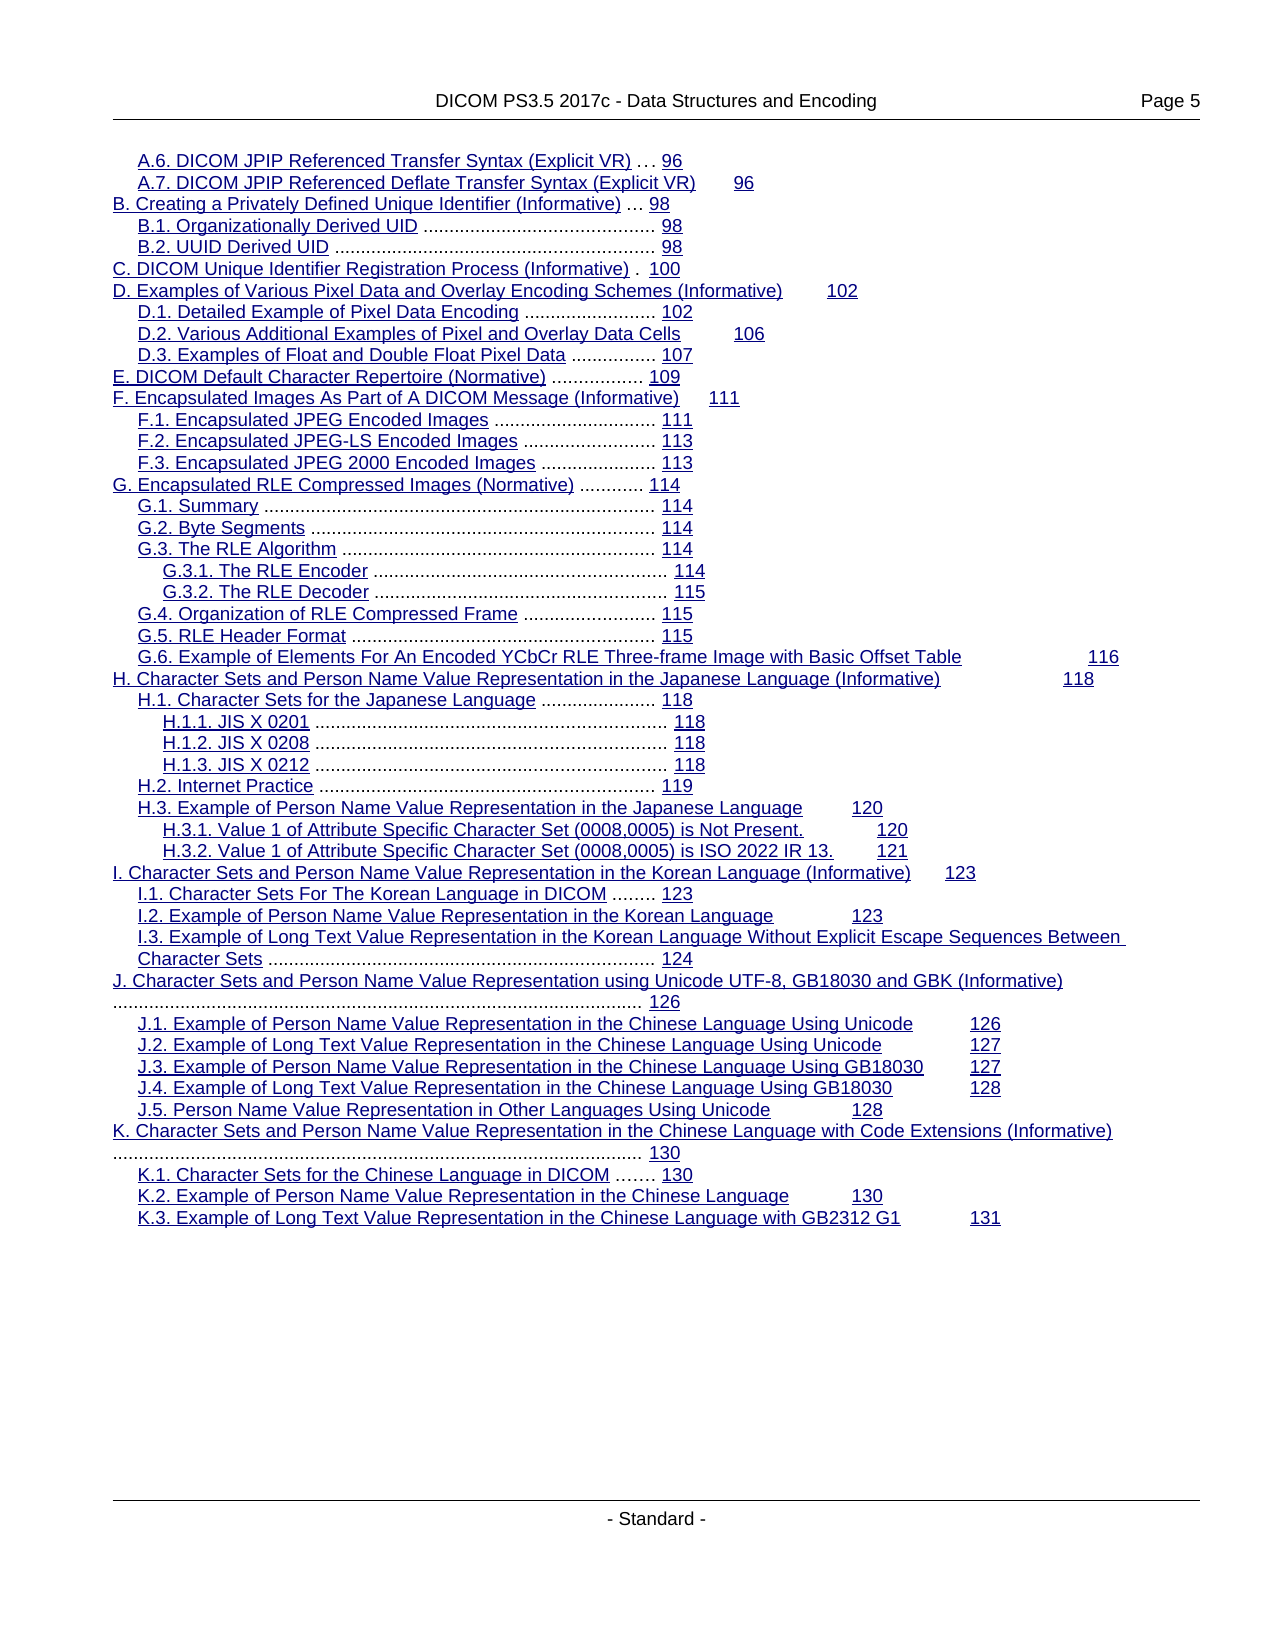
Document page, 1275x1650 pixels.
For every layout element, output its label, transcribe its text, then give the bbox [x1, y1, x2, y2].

text H.3.1. Value 1 of Attribute Specific Character Set (0008,0005) is Not Present. 0 [162, 818, 1175, 840]
text H.3. Example of Person Name Value Representation in the Japanese Language 0 [137, 797, 1175, 818]
text D.2. Various Additional Examples of Pixel and Overlay Data Cells 0 [137, 322, 1175, 344]
text G.2. Byte Segments 0 [137, 517, 1175, 538]
text H.2. Internet Practice 0 [137, 775, 1175, 797]
text J.4. Example of Long Text Value Representation in the Chinese Language Using GB18030 0 [137, 1077, 1175, 1099]
text I.1. Character Sets For The Korean Language in DICOM 0 [137, 883, 1175, 905]
text F. Encapsulated Images As Part of A DICOM Message (Informative) 0 [112, 387, 1175, 409]
text C. DICOM Unique Identifier Registration Process (Informative) 0 [112, 258, 1175, 279]
text H. Character Sets and Person Name Value Representation in the Japanese Language (Informative) 0 [112, 667, 1175, 689]
text J.1. Example of Person Name Value Representation in the Chinese Language Using Unicode 0 [137, 1012, 1175, 1034]
text E. DICOM Default Character Repertoire (Normative) 0 [112, 366, 1175, 387]
text I.3. Example of Long Text Value Representation in the Korean Language Without Explicit Escape Sequences Between Character Sets 0 [137, 926, 1175, 969]
text J. Character Sets and Person Name Value Representation using Unicode UTF-8, GB18030 and GBK (Informative) 0 [112, 969, 1175, 1012]
text D. Examples of Various Pixel Data and Overlay Encoding Schemes (Informative) 0 [112, 279, 1175, 301]
text G.3. The RLE Algorithm 0 [137, 538, 1175, 560]
text I.2. Example of Person Name Value Representation in the Korean Language 0 [137, 905, 1175, 926]
text K.1. Character Sets for the Chinese Language in DICOM 0 [137, 1163, 1175, 1185]
text A.7. DICOM JPIP Referenced Deflate Transfer Syntax (Explicit VR) 0 [137, 172, 1175, 193]
text H.1.2. JIS X 0208 0 [162, 732, 1175, 754]
text A.6. DICOM JPIP Referenced Transfer Syntax (Explicit VR) 0 [137, 150, 1175, 172]
text K.2. Example of Person Name Value Representation in the Chinese Language 0 [137, 1185, 1175, 1207]
text F.1. Encapsulated JPEG Encoded Images 0 [137, 409, 1175, 430]
text D.1. Detailed Example of Pixel Data Encoding 0 [137, 301, 1175, 322]
text F.3. Encapsulated JPEG 2000 Encoded Images 0 [137, 452, 1175, 473]
text J.2. Example of Long Text Value Representation in the Chinese Language Using Unicode 0 [137, 1034, 1175, 1056]
text G.4. Organization of RLE Compressed Frame 0 [137, 603, 1175, 624]
text D.3. Examples of Float and Double Float Pixel Data 0 [137, 344, 1175, 366]
text K. Character Sets and Person Name Value Representation in the Chinese Language with Code Extensions (Informative) 0 [112, 1120, 1175, 1163]
text G. Encapsulated RLE Compressed Images (Normative) 0 [112, 473, 1175, 495]
text H.1.1. JIS X 0201 0 [162, 711, 1175, 732]
text K.3. Example of Long Text Value Representation in the Chinese Language with GB2312 G1 0 [137, 1207, 1175, 1228]
text H.1.3. JIS X 0212 0 [162, 754, 1175, 775]
text G.1. Summary 0 [137, 495, 1175, 517]
text B.1. Organizationally Derived UID 0 [137, 215, 1175, 236]
text B. Creating a Privately Defined Unique Identifier (Informative) 0 [112, 193, 1175, 215]
text H.1. Character Sets for the Japanese Language 0 [137, 689, 1175, 711]
text G.3.1. The RLE Encoder 0 [162, 560, 1175, 581]
text G.6. Example of Elements For An Encoded YCbCr RLE Three-frame Image with Basic Offset Table 0 [137, 646, 1175, 667]
text J.5. Person Name Value Representation in Other Languages Using Unicode 0 [137, 1099, 1175, 1120]
text H.3.2. Value 1 of Attribute Specific Character Set (0008,0005) is ISO 2022 IR 13. 0 [162, 840, 1175, 862]
text J.3. Example of Person Name Value Representation in the Chinese Language Using GB18030 0 [137, 1056, 1175, 1077]
text G.5. RLE Header Format 0 [137, 624, 1175, 646]
text B.2. UUID Derived UID 0 [137, 236, 1175, 258]
text I. Character Sets and Person Name Value Representation in the Korean Language (Informative) 0 [112, 862, 1175, 883]
text F.2. Encapsulated JPEG-LS Encoded Images 0 [137, 430, 1175, 452]
text G.3.2. The RLE Decoder 0 [162, 581, 1175, 603]
